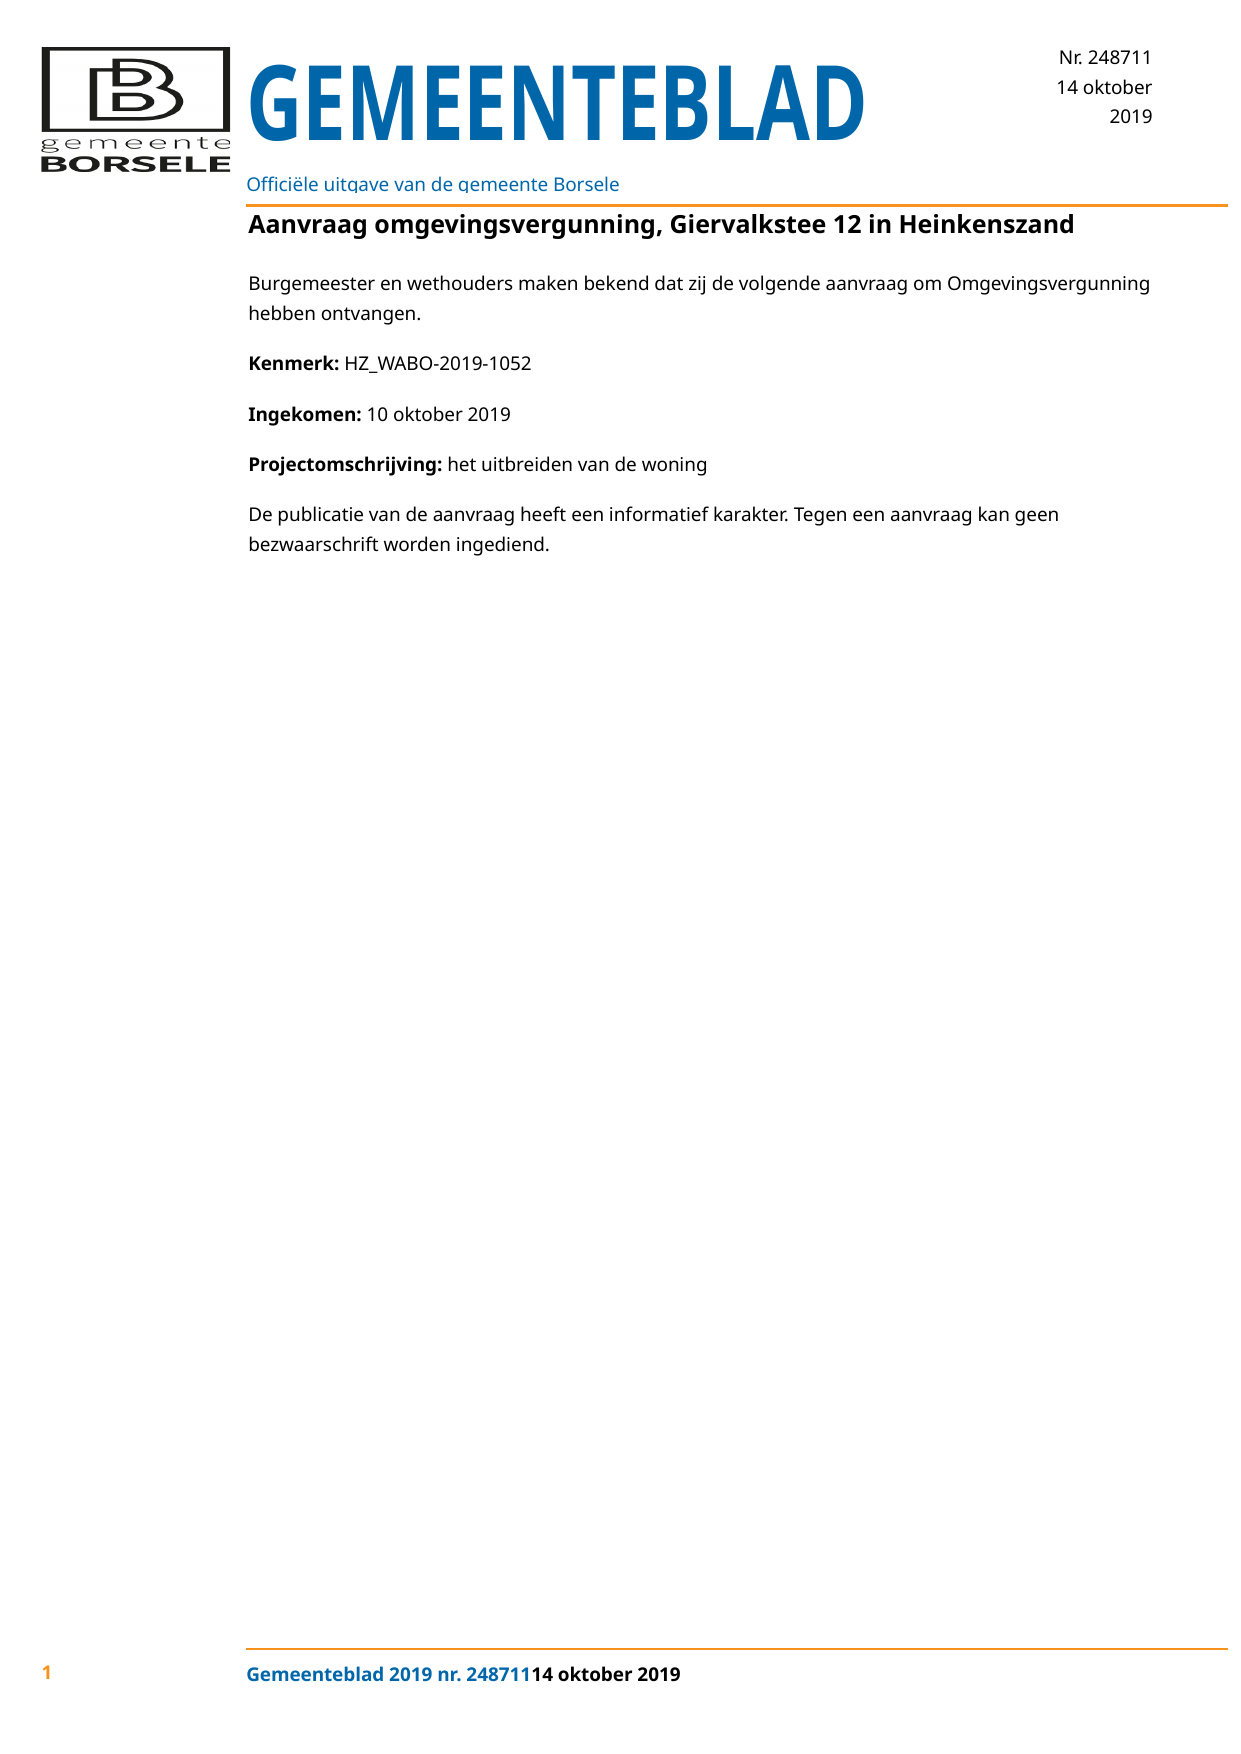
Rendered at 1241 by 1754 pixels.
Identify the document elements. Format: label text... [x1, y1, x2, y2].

text Ingekomen: 10 oktober 2019 [248, 401, 1152, 426]
text Projectomschrijving: het uitbreiden van de woning [248, 451, 1152, 477]
picture [41, 47, 231, 172]
text Aanvraag omgevingsvergunning, Giervalkstee 12 in Heinkenszand [248, 207, 1152, 241]
text Kenmerk: HZ_WABO-2019-1052 [248, 350, 1152, 376]
text Burgemeester en wethouders maken bekend dat zij de volgende aanvraag om Omgevingsvergunning hebben ontvangen. [248, 270, 1152, 326]
text De publicatie van de aanvraag heeft een informatief karakter. Tegen een aanvraag kan geen bezwaarschrift worden ingediend. [248, 502, 1152, 557]
